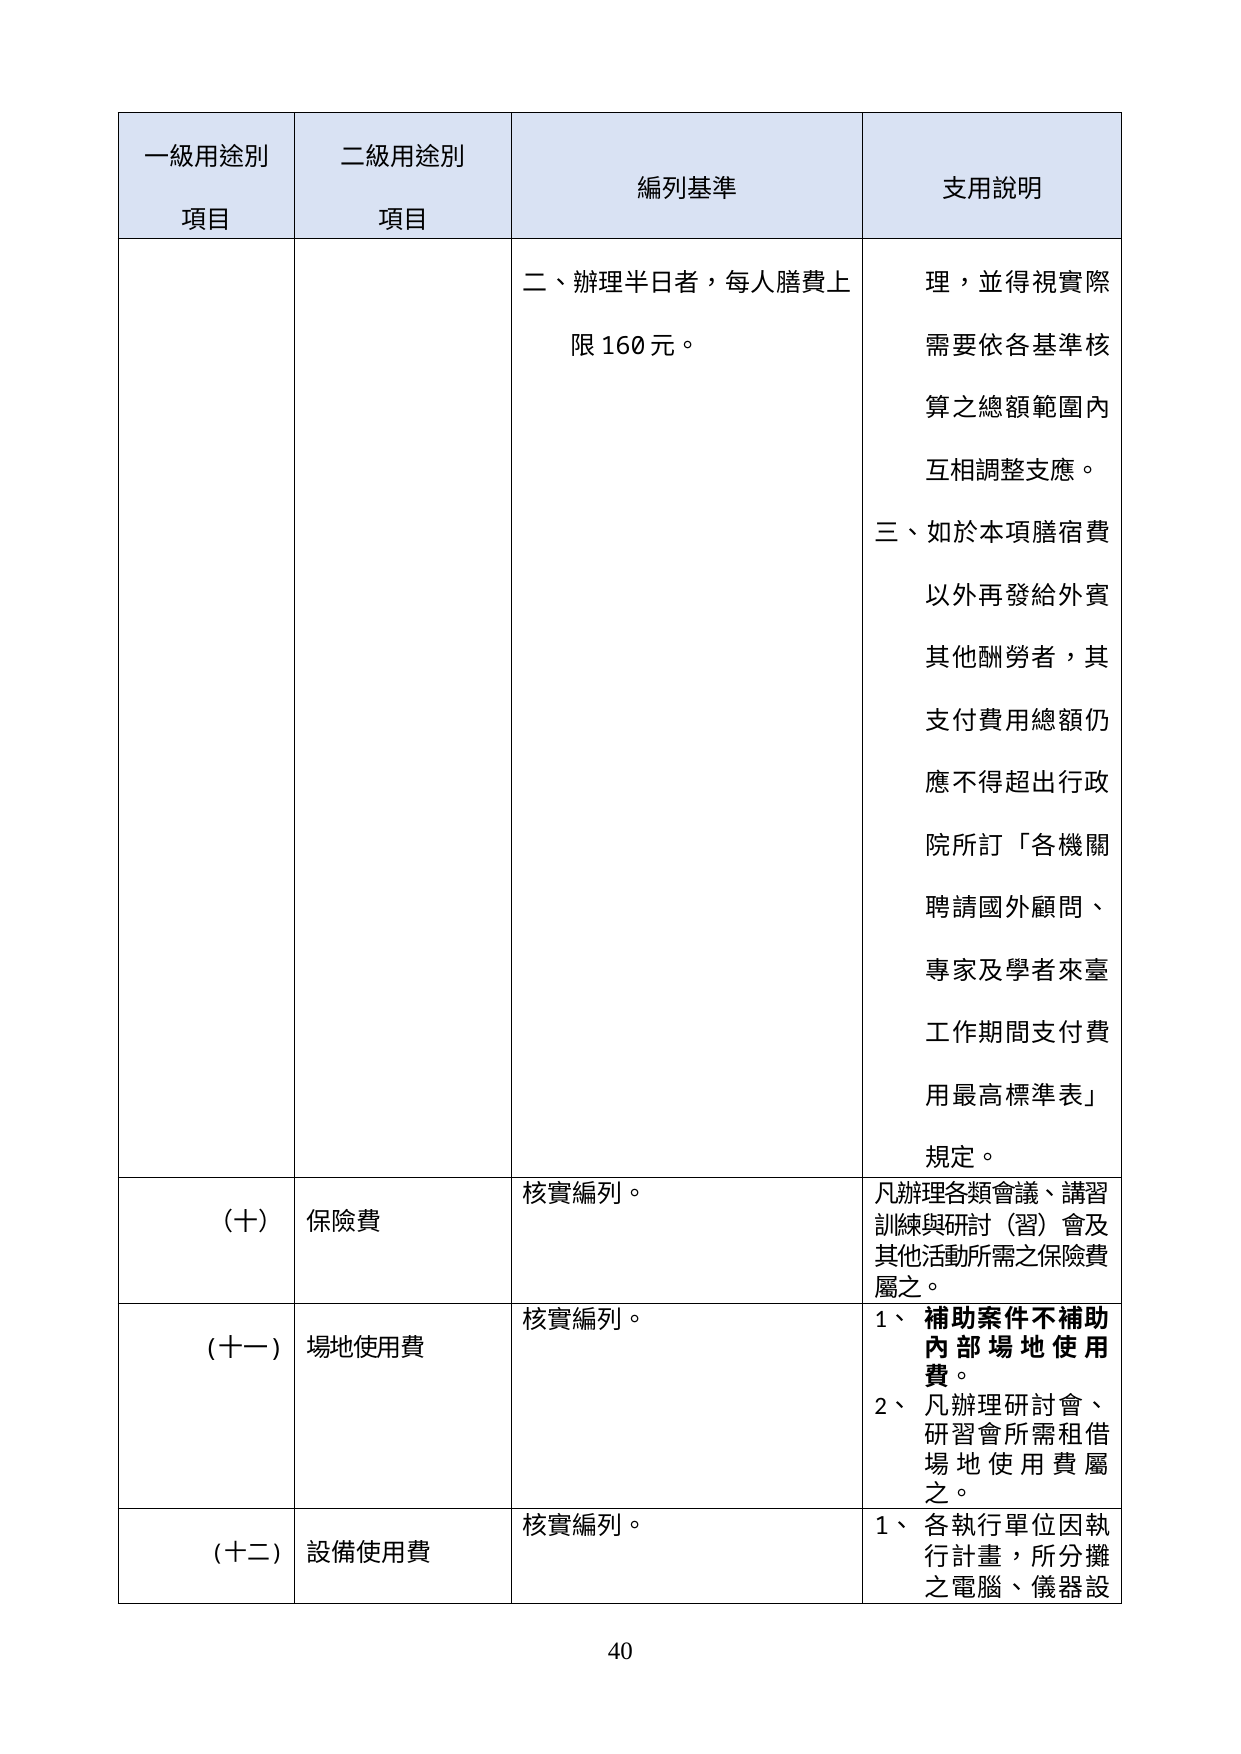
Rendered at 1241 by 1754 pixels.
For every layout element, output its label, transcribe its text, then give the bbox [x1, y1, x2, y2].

table_cell 核實編列。 [512, 1304, 862, 1508]
table_cell 場地使用費 [295, 1304, 511, 1508]
table_cell [295, 239, 511, 1177]
table_cell 核實編列。 [512, 1509, 862, 1603]
table_cell 設備使用費 [295, 1509, 511, 1603]
table_cell 核實編列。 [512, 1178, 862, 1303]
table_header 編列基準 [512, 113, 862, 238]
table_cell （十） [119, 1178, 294, 1303]
table_cell 各執行單位因執行計畫，所分攤之電腦、儀器設備或軟體使用費用。 如出具領據報支，應檢附計算標準、實際使用時數及耗材支用情形等支出數據資料。 [863, 1509, 1121, 1603]
table_cell (十二) [119, 1509, 294, 1603]
table_header 一級用途別 項目 [119, 113, 294, 238]
table_cell 補助案件不補助內部場地使用費。 凡辦理研討會、研習會所需租借場地使用費屬之。 [863, 1304, 1121, 1508]
table_cell [119, 239, 294, 1177]
table_cell (十一) [119, 1304, 294, 1508]
table_cell 凡辦理各類會議、講習訓練與研討（習）會及其他活動所需之保險費屬之。 [863, 1178, 1121, 1303]
table_cell 理，並得視實際需要依各基準核算之總額範圍內互相調整支應。 三、如於本項膳宿費以外再發給外賓其他酬勞者，其支付費用總額仍應不得超出行政院所訂「各機關聘請國外顧問、專家及學者來臺工作期間支付費用最高標準表」規定。 [863, 239, 1121, 1177]
table_cell 保險費 [295, 1178, 511, 1303]
table_header 二級用途別 項目 [295, 113, 511, 238]
table_header 支用說明 [863, 113, 1121, 238]
table_cell 二、辦理半日者，每人膳費上限160元。 [512, 239, 862, 1177]
